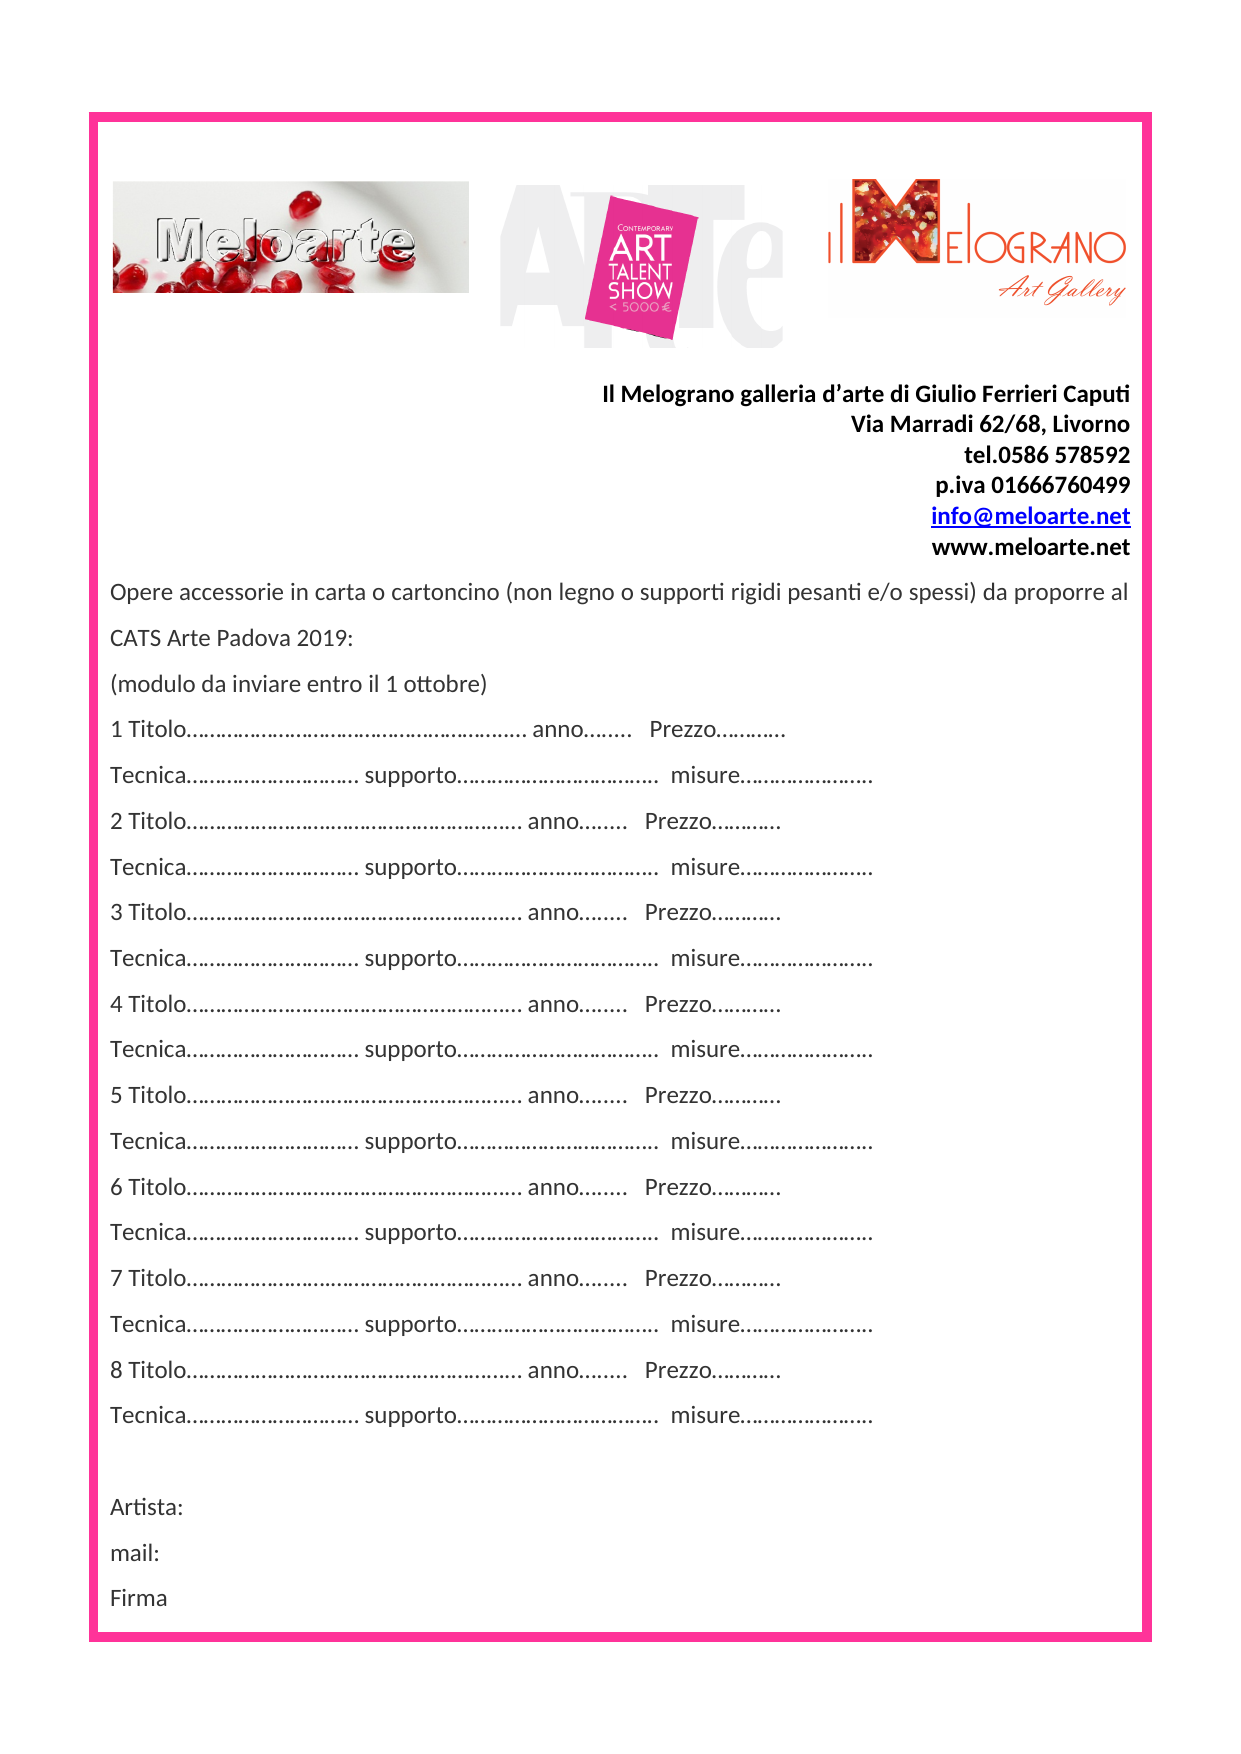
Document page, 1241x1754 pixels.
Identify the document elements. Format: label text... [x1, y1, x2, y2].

text tel.0586 578592 [110, 439, 1131, 469]
text Opere accessorie in carta o cartoncino (non legno o supporti rigidi pesanti e/o spessi) da proporre al CATS Arte Padova 2019: [110, 576, 1131, 653]
text p.iva 01666760499 [110, 469, 1131, 500]
text 7 Titolo…………………….………………………...… anno…..... Prezzo………… Tecnica………………………… supporto…………………………….. misure………………….. [110, 1262, 1131, 1338]
text info@meloarte.net [110, 500, 1131, 531]
text Firma [110, 1582, 1131, 1613]
text 2 Titolo…………………….………………………...… anno…..... Prezzo………… Tecnica………………………… supporto…………………………….. misure………………….. [110, 805, 1131, 881]
text (modulo da inviare entro il 1 ottobre) [110, 668, 1131, 698]
text mail: [110, 1537, 1131, 1567]
text Artista: [110, 1491, 1131, 1521]
text 4 Titolo…………………….………………………...… anno…..... Prezzo………… Tecnica………………………… supporto…………………………….. misure………………….. [110, 988, 1131, 1064]
text 8 Titolo…………………….………………………...… anno…..... Prezzo………… Tecnica………………………… supporto…………………………….. misure………………….. [110, 1354, 1131, 1430]
text www.meloarte.net [110, 531, 1131, 561]
text 3 Titolo…………………….……………….………..… anno…..... Prezzo………… Tecnica………………………… supporto…………………………….. misure………………….. [110, 896, 1131, 973]
text Via Marradi 62/68, Livorno [110, 408, 1131, 439]
picture [828, 179, 1126, 318]
text 5 Titolo…………………….………………………...… anno…..... Prezzo………… Tecnica………………………… supporto…………………………….. misure………………….. [110, 1079, 1131, 1156]
text Il Melograno galleria d’arte di Giulio Ferrieri Caputi [110, 378, 1131, 408]
text 1 Titolo………………………………………………..… anno…..... Prezzo………… Tecnica………………………… supporto…………………………….. misure………………….. [110, 713, 1131, 790]
text 6 Titolo…………………….………………………...… anno…..... Prezzo………… Tecnica………………………… supporto…………………………….. misure………………….. [110, 1171, 1131, 1247]
picture [112, 181, 469, 293]
